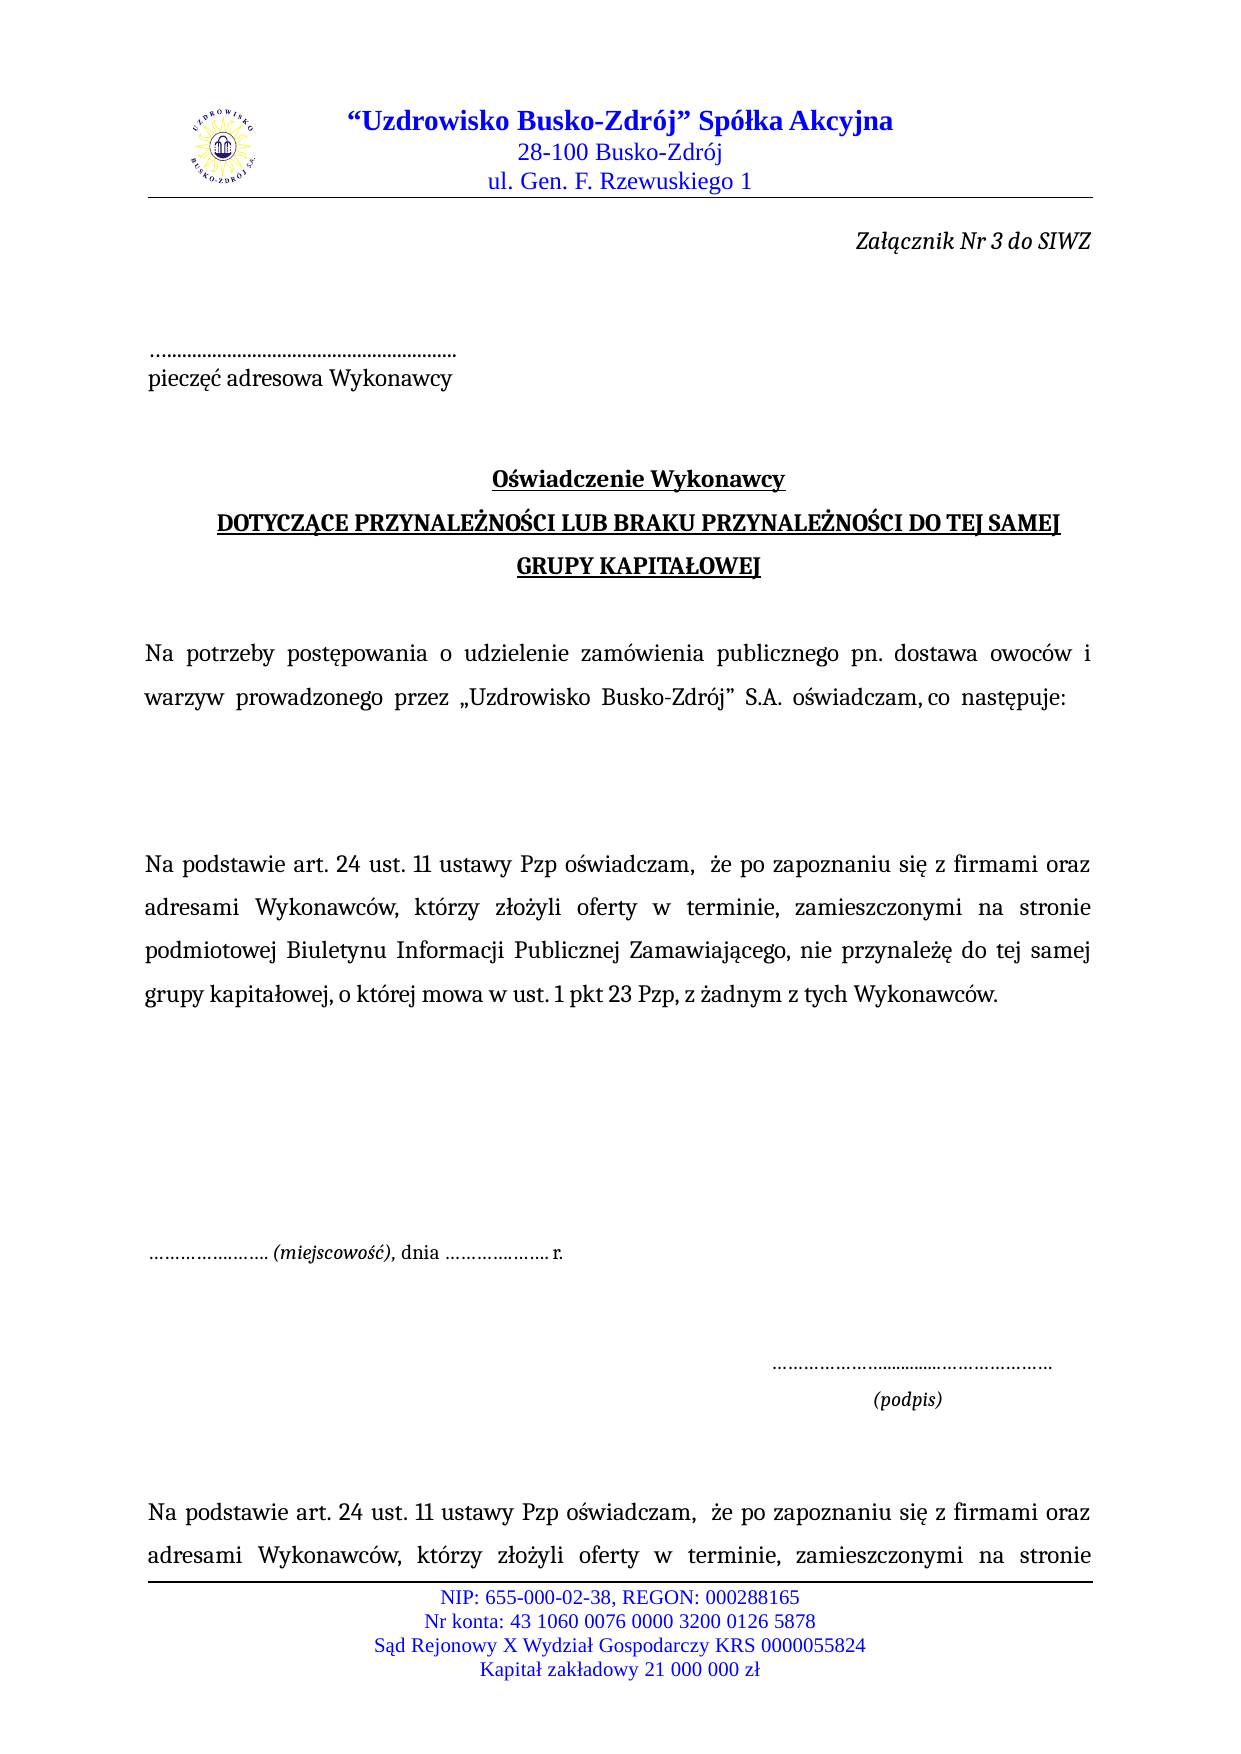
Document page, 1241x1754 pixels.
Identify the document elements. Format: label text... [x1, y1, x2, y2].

list Załącznik Nr 3 do SIWZ [148, 227, 1093, 256]
list DOTYCZĄCE PRZYNALEŻNOŚCI LUB BRAKU PRZYNALEŻNOŚCI DO TEJ SAMEJ GRUPY KAPITAŁOWEJ [148, 509, 1093, 581]
text ………………….............………………… [149, 1350, 1093, 1375]
list Na potrzeby postępowania o udzielenie zamówienia publicznego pn. dostawa owoców i warzyw prowadzonego przez „Uzdrowisko Busko-Zdrój” S.A. oświadczam, co następuje: [144, 639, 1093, 711]
text …………….……. (miejscowość), dnia ………….……. r. [148, 1240, 1093, 1265]
list Na podstawie art. 24 ust. 11 ustawy Pzp oświadczam, że po zapoznaniu się z firmami oraz adresami Wykonawców, którzy złożyli oferty w terminie, zamieszczonymi na stronie [148, 1498, 1093, 1570]
list Na podstawie art. 24 ust. 11 ustawy Pzp oświadczam, że po zapoznaniu się z firmami oraz adresami Wykonawców, którzy złożyli oferty w terminie, zamieszczonymi na stronie podmiotowej Biuletynu Informacji Publicznej Zamawiającego, nie przynależę do tej samej grupy kapitałowej, o której mowa w ust. 1 pkt 23 Pzp, z żadnym z tych Wykonawców. [144, 849, 1093, 1009]
list (podpis) [149, 1387, 1093, 1412]
list pieczęć adresowa Wykonawcy [148, 364, 1093, 393]
list ….......................................................... [148, 335, 1093, 364]
list Oświadczenie Wykonawcy [148, 465, 1093, 494]
